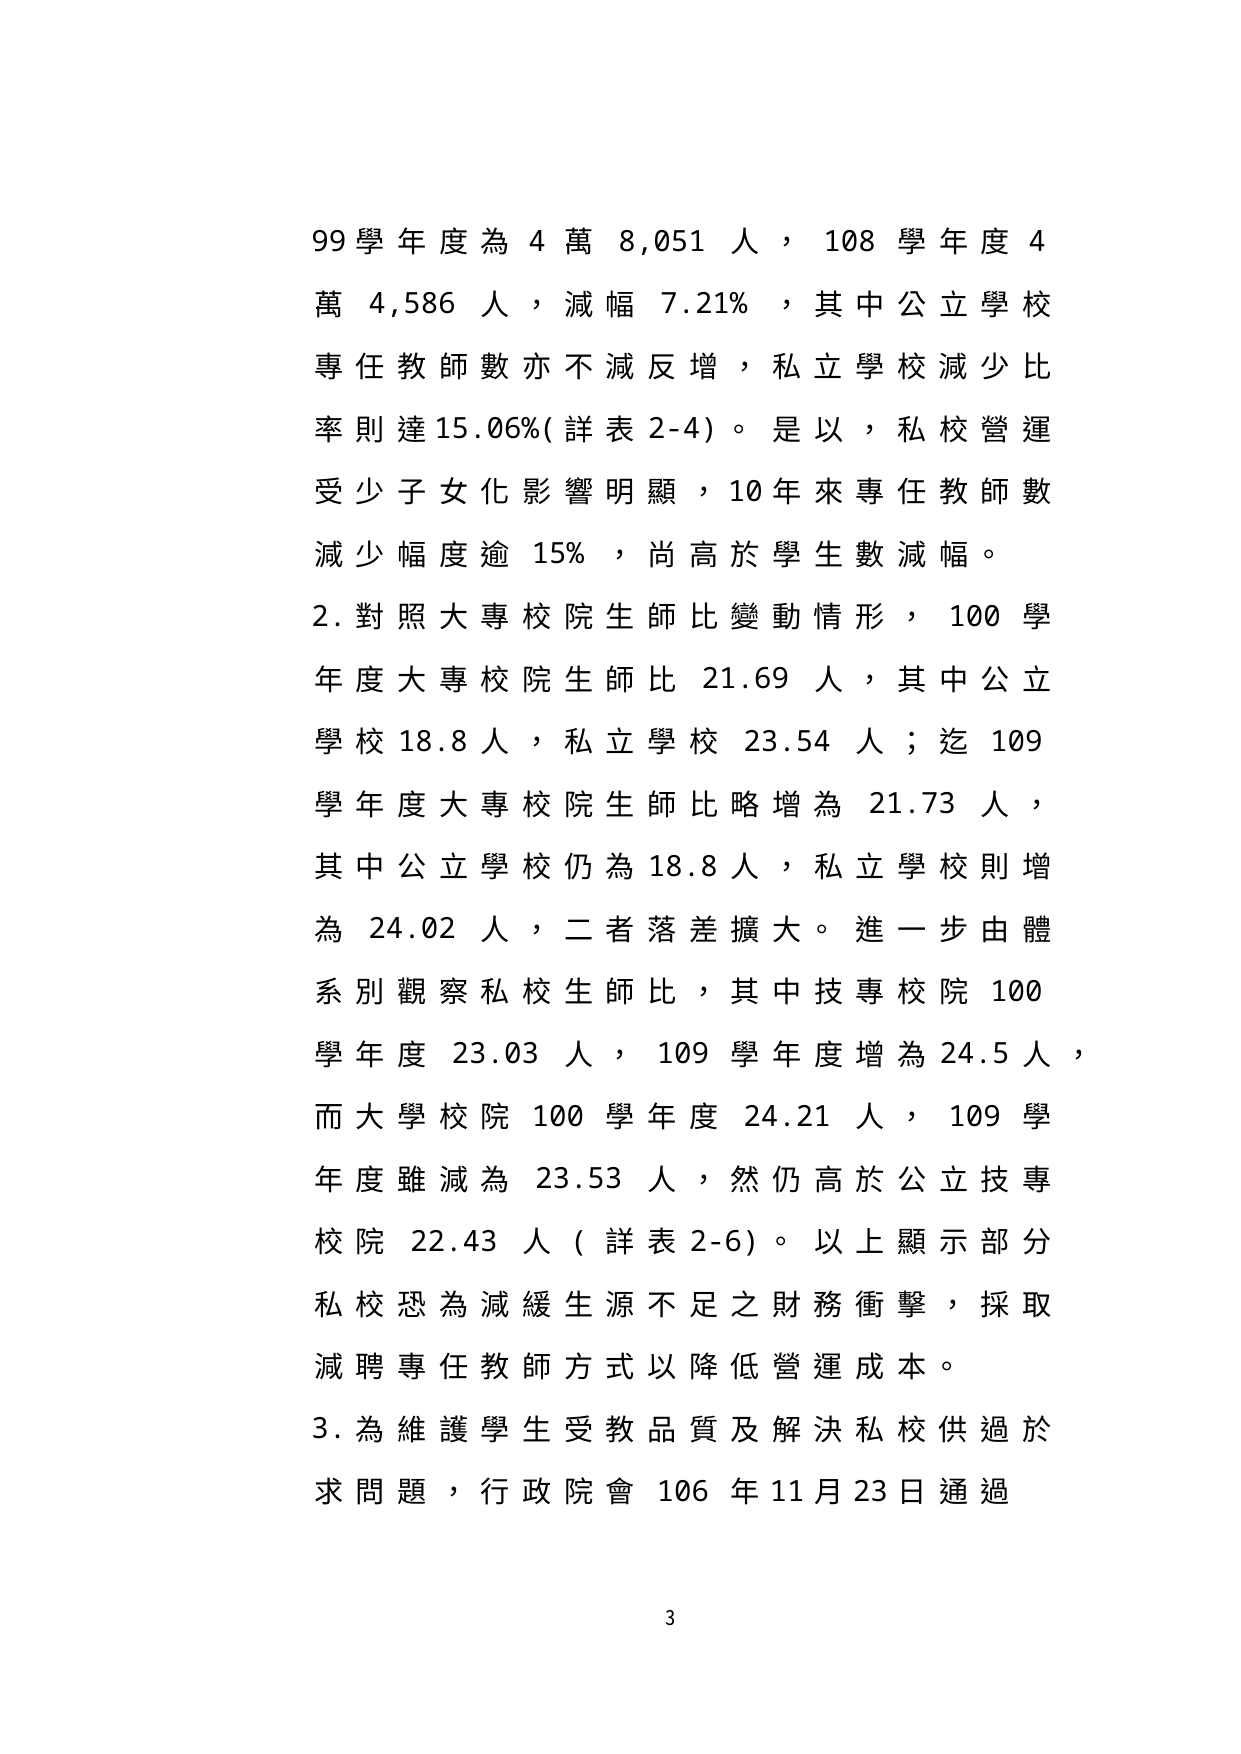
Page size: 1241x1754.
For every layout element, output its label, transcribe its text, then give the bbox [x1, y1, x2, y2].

text 1.據教育部統計，99學年度大專校院學生數134.36萬人，108學年度減為121.31萬人，減少比率9.71%，其中公立學校學生數不減反增，私立學校減少比率則達14.69%；另關於大專校院專任教師之變動，99學年度為4萬8,051人，108學年度4萬4,586人，減幅7.21%，其中公立學校專任教師數亦不減反增，私立學校減少比率則達15.06%(詳表2-4)。是以，私校營運受少子女化影響明顯，10年來專任教師數減少幅度逾15%，尚高於學生數減幅。 [271, 198, 1058, 573]
text 3.為維護學生受教品質及解決私校供過於求問題，行政院會106年11月23日通過「私立大專校院轉型及退場條例」草案並送立法院審議，然因學校法人解散清算後賸餘財產歸屬等爭議，未及於第9屆立委任期完成審議，故目前仍以「教育部輔導私立大專校院改善及停辦實施原則」等行政規則辦理改善、停辦相關事宜。而教育部自102年9月啟動對私校專案輔導機制，據該部提供迄110年4月底輔導情形(詳表3-1)，計有20所專案輔導學校，其中8校已停辦或停招，7校解除列管，5校尚在輔導中，尤以技職體系受衝擊程度較明顯，其與近年私校生師比偏高並以技專校院為最之現象，不謀而合。我國少子女化趨勢明顯，隨著學生生源減少，各級教育供過於求狀況益趨嚴峻，辦學績效欠佳學校轉型、退場勢在必行；爰教育部重新擬具「私立高級中等以上學校退場條例」草案，經行政院會109年11月19日通過，並送本院審議，鑒於目前部分私校恐已以減聘專任教師方式降低營運成本，未來面臨私校陸續退場之衝擊，有關保障學生受教權及維護教職員權益等事項，允宜預為因應。 [271, 1386, 1058, 1511]
text 2.對照大專校院生師比變動情形，100學年度大專校院生師比21.69人，其中公立學校18.8人，私立學校23.54人；迄109學年度大專校院生師比略增為21.73人，其中公立學校仍為18.8人，私立學校則增為24.02人，二者落差擴大。進一步由體系別觀察私校生師比，其中技專校院100學年度23.03人，109學年度增為24.5人，而大學校院100學年度24.21人，109學年度雖減為23.53人，然仍高於公立技專校院22.43人(詳表2-6)。以上顯示部分私校恐為減緩生源不足之財務衝擊，採取減聘專任教師方式以降低營運成本。 [271, 573, 1058, 1386]
